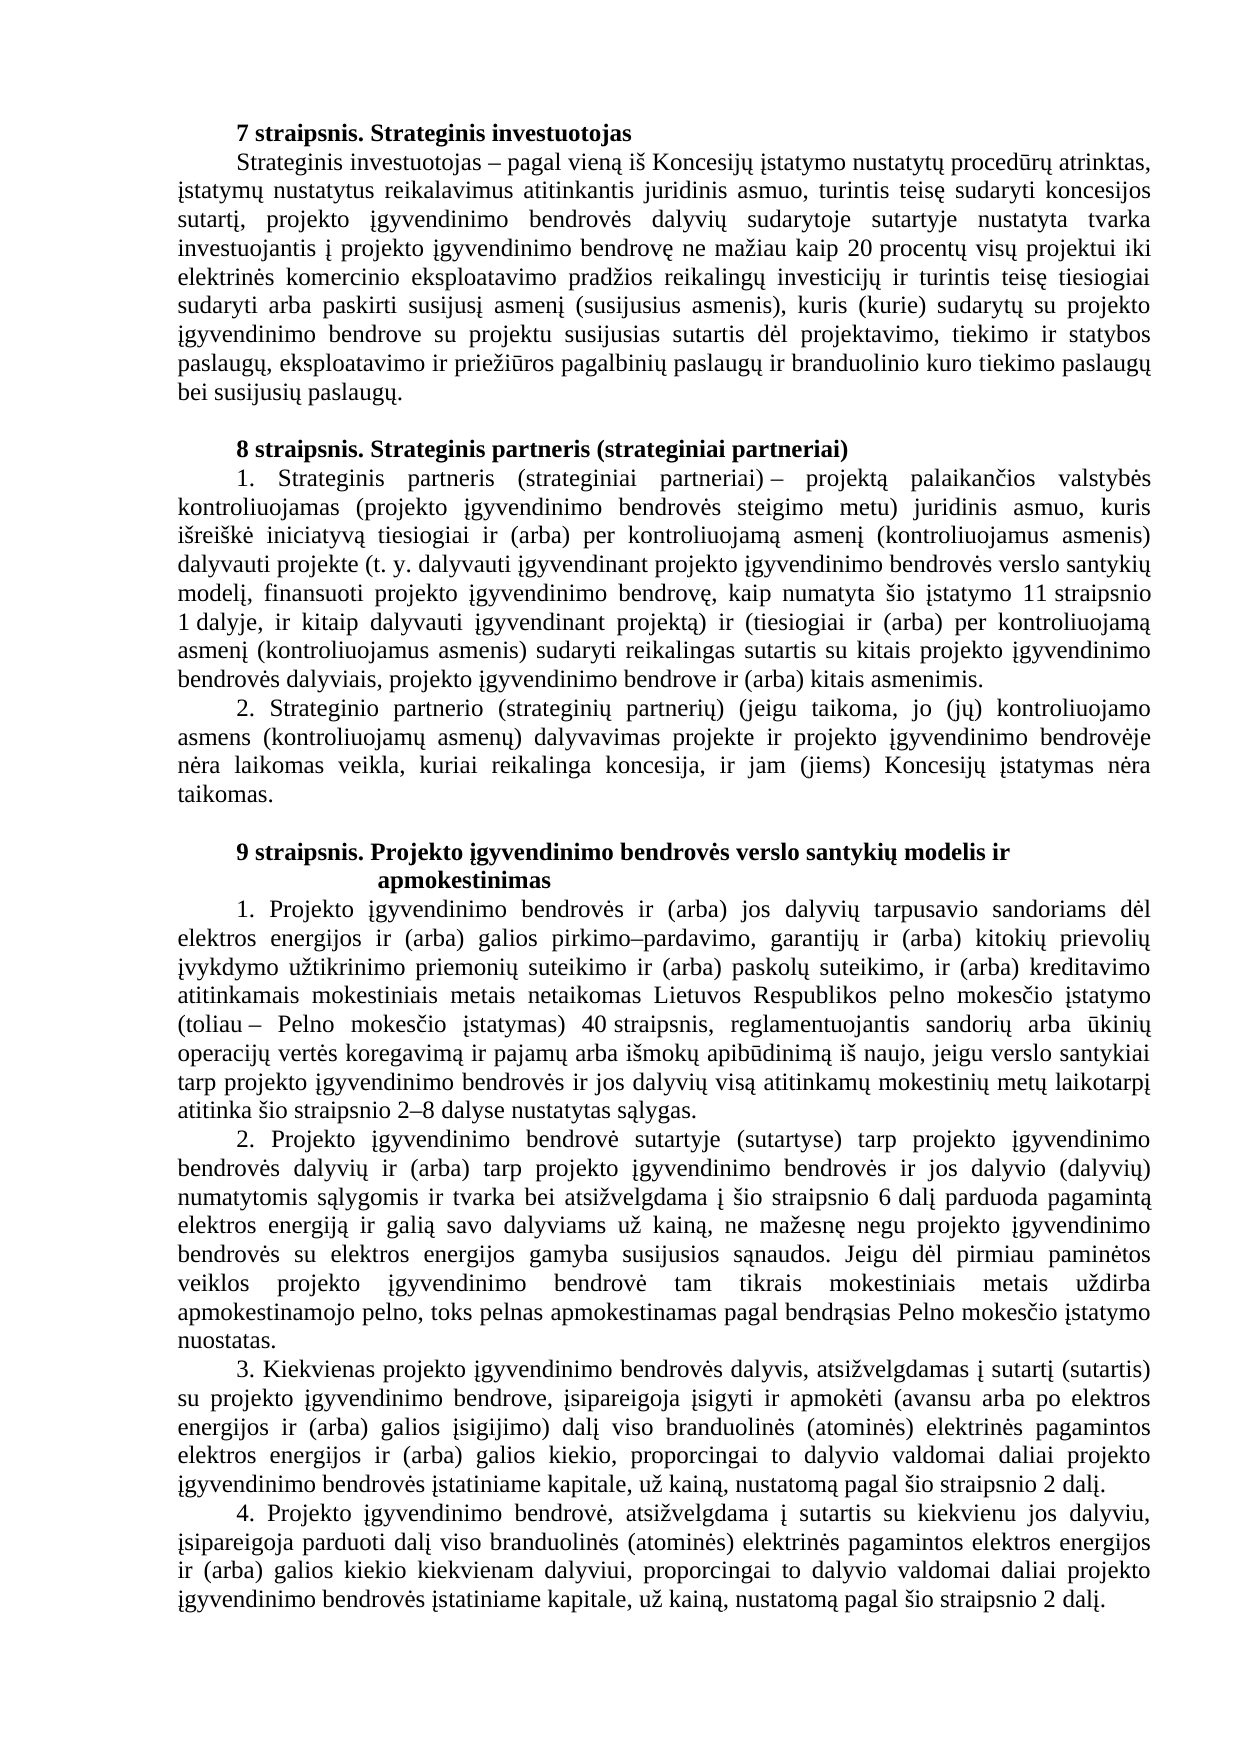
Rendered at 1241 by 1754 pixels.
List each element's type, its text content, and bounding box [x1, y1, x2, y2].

text 2. Strateginio partnerio (strateginių partnerių) (jeigu taikoma, jo (jų) kontroliuojamo asmens (kontroliuojamų asmenų) dalyvavimas projekte ir projekto įgyvendinimo bendrovėje nėra laikomas veikla, kuriai reikalinga koncesija, ir jam (jiems) Koncesijų įstatymas nėra taikomas. [177, 693, 1152, 808]
text 7 straipsnis. Strateginis investuotojas [177, 118, 1152, 147]
text 9 straipsnis. Projekto įgyvendinimo bendrovės verslo santykių modelis ir apmokestinimas [236, 837, 1152, 894]
text 1. Strateginis partneris (strateginiai partneriai) – projektą palaikančios valstybės kontroliuojamas (projekto įgyvendinimo bendrovės steigimo metu) juridinis asmuo, kuris išreiškė iniciatyvą tiesiogiai ir (arba) per kontroliuojamą asmenį (kontroliuojamus asmenis) dalyvauti projekte (t. y. dalyvauti įgyvendinant projekto įgyvendinimo bendrovės verslo santykių modelį, finansuoti projekto įgyvendinimo bendrovę, kaip numatyta šio įstatymo 11 straipsnio 1 dalyje, ir kitaip dalyvauti įgyvendinant projektą) ir (tiesiogiai ir (arba) per kontroliuojamą asmenį (kontroliuojamus asmenis) sudaryti reikalingas sutartis su kitais projekto įgyvendinimo bendrovės dalyviais, projekto įgyvendinimo bendrove ir (arba) kitais asmenimis. [177, 463, 1152, 693]
text 3. Kiekvienas projekto įgyvendinimo bendrovės dalyvis, atsižvelgdamas į sutartį (sutartis) su projekto įgyvendinimo bendrove, įsipareigoja įsigyti ir apmokėti (avansu arba po elektros energijos ir (arba) galios įsigijimo) dalį viso branduolinės (atominės) elektrinės pagamintos elektros energijos ir (arba) galios kiekio, proporcingai to dalyvio valdomai daliai projekto įgyvendinimo bendrovės įstatiniame kapitale, už kainą, nustatomą pagal šio straipsnio 2 dalį. [177, 1354, 1152, 1498]
text Strateginis investuotojas – pagal vieną iš Koncesijų įstatymo nustatytų procedūrų atrinktas, įstatymų nustatytus reikalavimus atitinkantis juridinis asmuo, turintis teisę sudaryti koncesijos sutartį, projekto įgyvendinimo bendrovės dalyvių sudarytoje sutartyje nustatyta tvarka investuojantis į projekto įgyvendinimo bendrovę ne mažiau kaip 20 procentų visų projektui iki elektrinės komercinio eksploatavimo pradžios reikalingų investicijų ir turintis teisę tiesiogiai sudaryti arba paskirti susijusį asmenį (susijusius asmenis), kuris (kurie) sudarytų su projekto įgyvendinimo bendrove su projektu susijusias sutartis dėl projektavimo, tiekimo ir statybos paslaugų, eksploatavimo ir priežiūros pagalbinių paslaugų ir branduolinio kuro tiekimo paslaugų bei susijusių paslaugų. [177, 147, 1152, 406]
text 8 straipsnis. Strateginis partneris (strateginiai partneriai) [177, 434, 1152, 463]
text 2. Projekto įgyvendinimo bendrovė sutartyje (sutartyse) tarp projekto įgyvendinimo bendrovės dalyvių ir (arba) tarp projekto įgyvendinimo bendrovės ir jos dalyvio (dalyvių) numatytomis sąlygomis ir tvarka bei atsižvelgdama į šio straipsnio 6 dalį parduoda pagamintą elektros energiją ir galią savo dalyviams už kainą, ne mažesnę negu projekto įgyvendinimo bendrovės su elektros energijos gamyba susijusios sąnaudos. Jeigu dėl pirmiau paminėtos veiklos projekto įgyvendinimo bendrovė tam tikrais mokestiniais metais uždirba apmokestinamojo pelno, toks pelnas apmokestinamas pagal bendrąsias Pelno mokesčio įstatymo nuostatas. [177, 1124, 1152, 1354]
text 4. Projekto įgyvendinimo bendrovė, atsižvelgdama į sutartis su kiekvienu jos dalyviu, įsipareigoja parduoti dalį viso branduolinės (atominės) elektrinės pagamintos elektros energijos ir (arba) galios kiekio kiekvienam dalyviui, proporcingai to dalyvio valdomai daliai projekto įgyvendinimo bendrovės įstatiniame kapitale, už kainą, nustatomą pagal šio straipsnio 2 dalį. [177, 1498, 1152, 1613]
text 1. Projekto įgyvendinimo bendrovės ir (arba) jos dalyvių tarpusavio sandoriams dėl elektros energijos ir (arba) galios pirkimo–pardavimo, garantijų ir (arba) kitokių prievolių įvykdymo užtikrinimo priemonių suteikimo ir (arba) paskolų suteikimo, ir (arba) kreditavimo atitinkamais mokestiniais metais netaikomas Lietuvos Respublikos pelno mokesčio įstatymo (toliau – Pelno mokesčio įstatymas) 40 straipsnis, reglamentuojantis sandorių arba ūkinių operacijų vertės koregavimą ir pajamų arba išmokų apibūdinimą iš naujo, jeigu verslo santykiai tarp projekto įgyvendinimo bendrovės ir jos dalyvių visą atitinkamų mokestinių metų laikotarpį atitinka šio straipsnio 2–8 dalyse nustatytas sąlygas. [177, 894, 1152, 1124]
